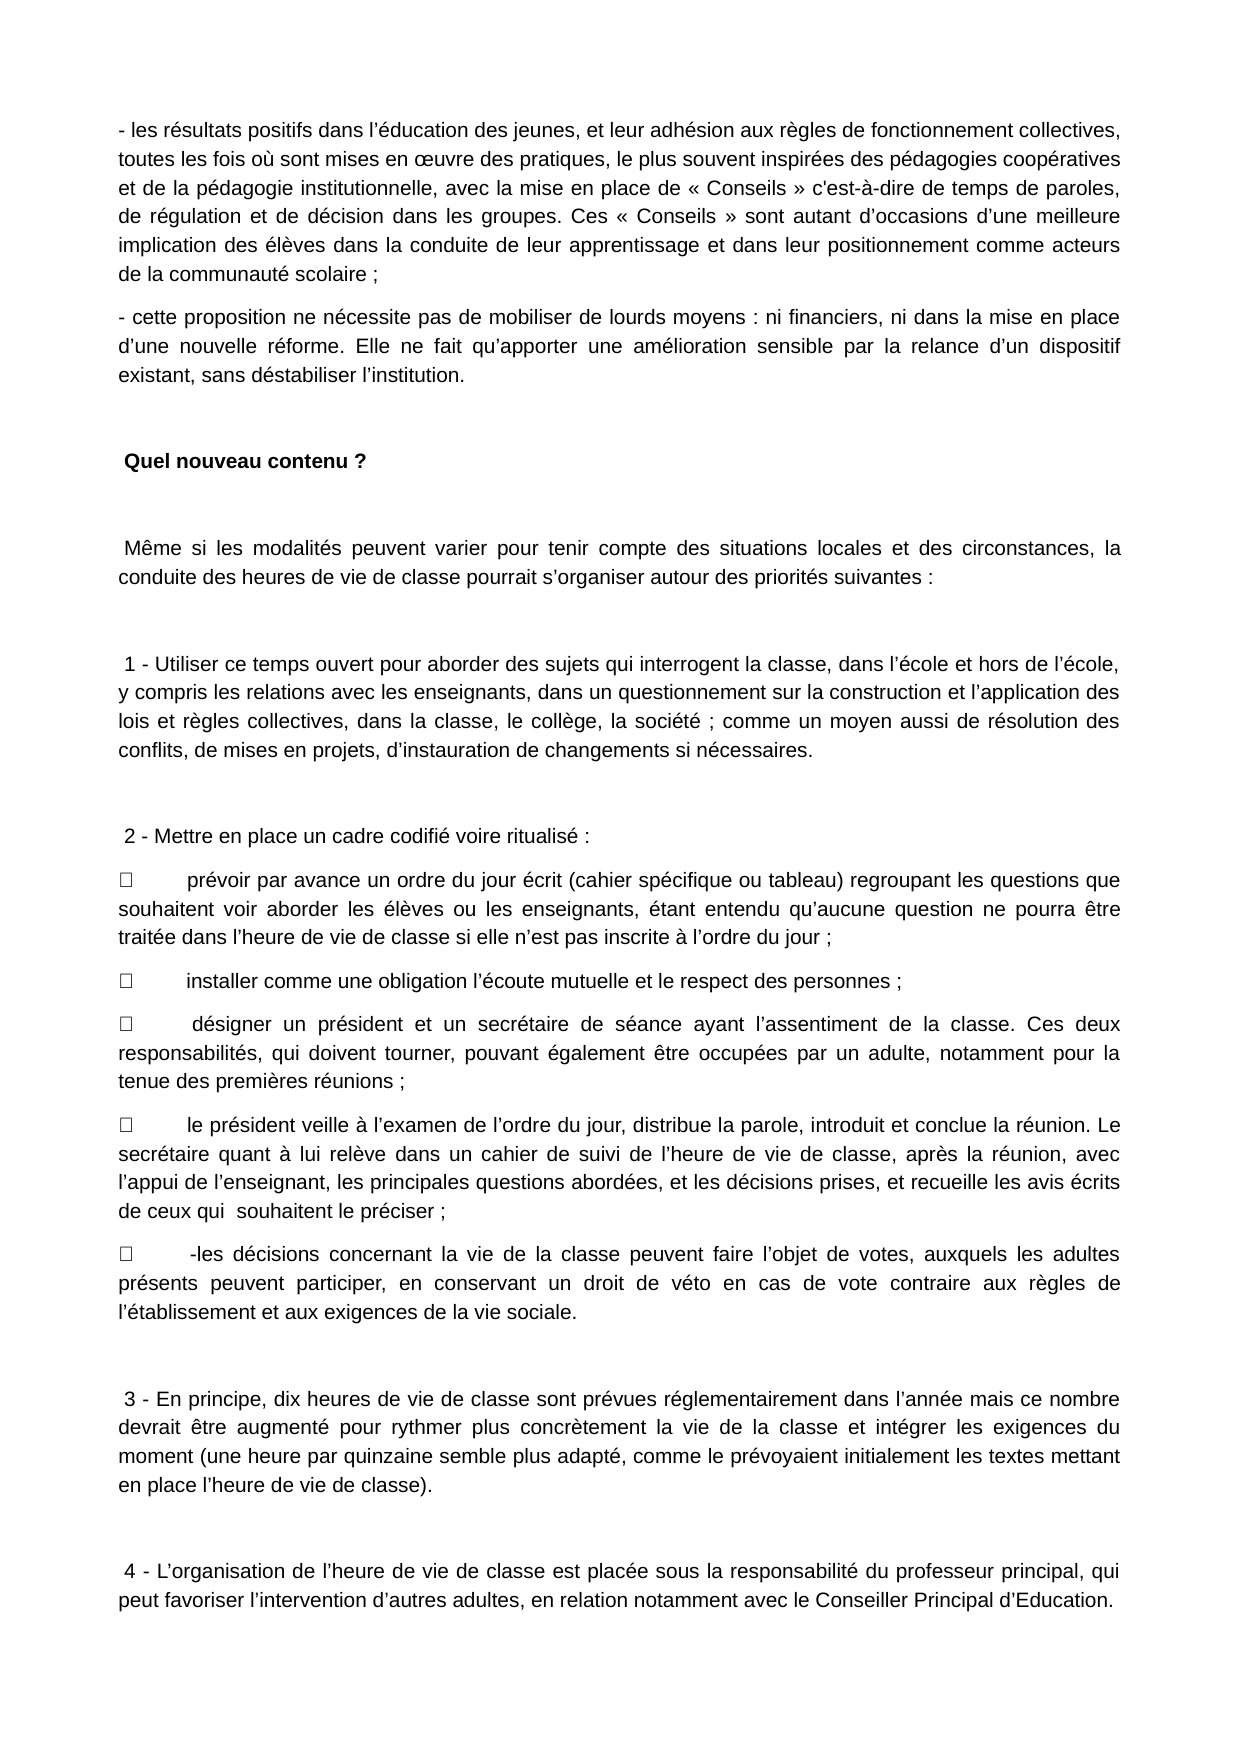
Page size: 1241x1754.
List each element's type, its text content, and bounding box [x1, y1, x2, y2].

text  le président veille à l’examen de l’ordre du jour, distribue la parole, introduit et conclue la réunion. Le secrétaire quant à lui relève dans un cahier de suivi de l’heure de vie de classe, après la réunion, avec l’appui de l’enseignant, les principales questions abordées, et les décisions prises, et recueille les avis écrits de ceux qui souhaitent le préciser ; [118, 1113, 1122, 1223]
text  installer comme une obligation l’écoute mutuelle et le respect des personnes ; [118, 968, 1122, 992]
text  désigner un président et un secrétaire de séance ayant l’assentiment de la classe. Ces deux responsabilités, qui doivent tourner, pouvant également être occupées par un adulte, notamment pour la tenue des premières réunions ; [118, 1012, 1122, 1093]
text Quel nouveau contenu ? [118, 449, 1122, 473]
text 3 - En principe, dix heures de vie de classe sont prévues réglementairement dans l’année mais ce nombre devrait être augmenté pour rythmer plus concrètement la vie de la classe et intégrer les exigences du moment (une heure par quinzaine semble plus adapté, comme le prévoyaient initialement les textes mettant en place l’heure de vie de classe). [118, 1386, 1122, 1497]
text Même si les modalités peuvent varier pour tenir compte des situations locales et des circonstances, la conduite des heures de vie de classe pourrait s’organiser autour des priorités suivantes : [118, 536, 1122, 589]
text 4 - L’organisation de l’heure de vie de classe est placée sous la responsabilité du professeur principal, qui peut favoriser l’intervention d’autres adultes, en relation notamment avec le Conseiller Principal d’Education. [118, 1559, 1122, 1612]
text - cette proposition ne nécessite pas de mobiliser de lourds moyens : ni financiers, ni dans la mise en place d’une nouvelle réforme. Elle ne fait qu’apporter une amélioration sensible par la relance d’un dispositif existant, sans déstabiliser l’institution. [118, 305, 1122, 387]
text - les résultats positifs dans l’éducation des jeunes, et leur adhésion aux règles de fonctionnement collectives, toutes les fois où sont mises en œuvre des pratiques, le plus souvent inspirées des pédagogies coopératives et de la pédagogie institutionnelle, avec la mise en place de « Conseils » c'est-à-dire de temps de paroles, de régulation et de décision dans les groupes. Ces « Conseils » sont autant d’occasions d’une meilleure implication des élèves dans la conduite de leur apprentissage et dans leur positionnement comme acteurs de la communauté scolaire ; [118, 118, 1122, 286]
text 1 - Utiliser ce temps ouvert pour aborder des sujets qui interrogent la classe, dans l’école et hors de l’école, y compris les relations avec les enseignants, dans un questionnement sur la construction et l’application des lois et règles collectives, dans la classe, le collège, la société ; comme un moyen aussi de résolution des conflits, de mises en projets, d’instauration de changements si nécessaires. [118, 651, 1122, 762]
text  -les décisions concernant la vie de la classe peuvent faire l’objet de votes, auxquels les adultes présents peuvent participer, en conservant un droit de véto en cas de vote contraire aux règles de l’établissement et aux exigences de la vie sociale. [118, 1242, 1122, 1324]
text  prévoir par avance un ordre du jour écrit (cahier spécifique ou tableau) regroupant les questions que souhaitent voir aborder les élèves ou les enseignants, étant entendu qu’aucune question ne pourra être traitée dans l’heure de vie de classe si elle n’est pas inscrite à l’ordre du jour ; [118, 868, 1122, 949]
text 2 - Mettre en place un cadre codifié voire ritualisé : [118, 824, 1122, 848]
